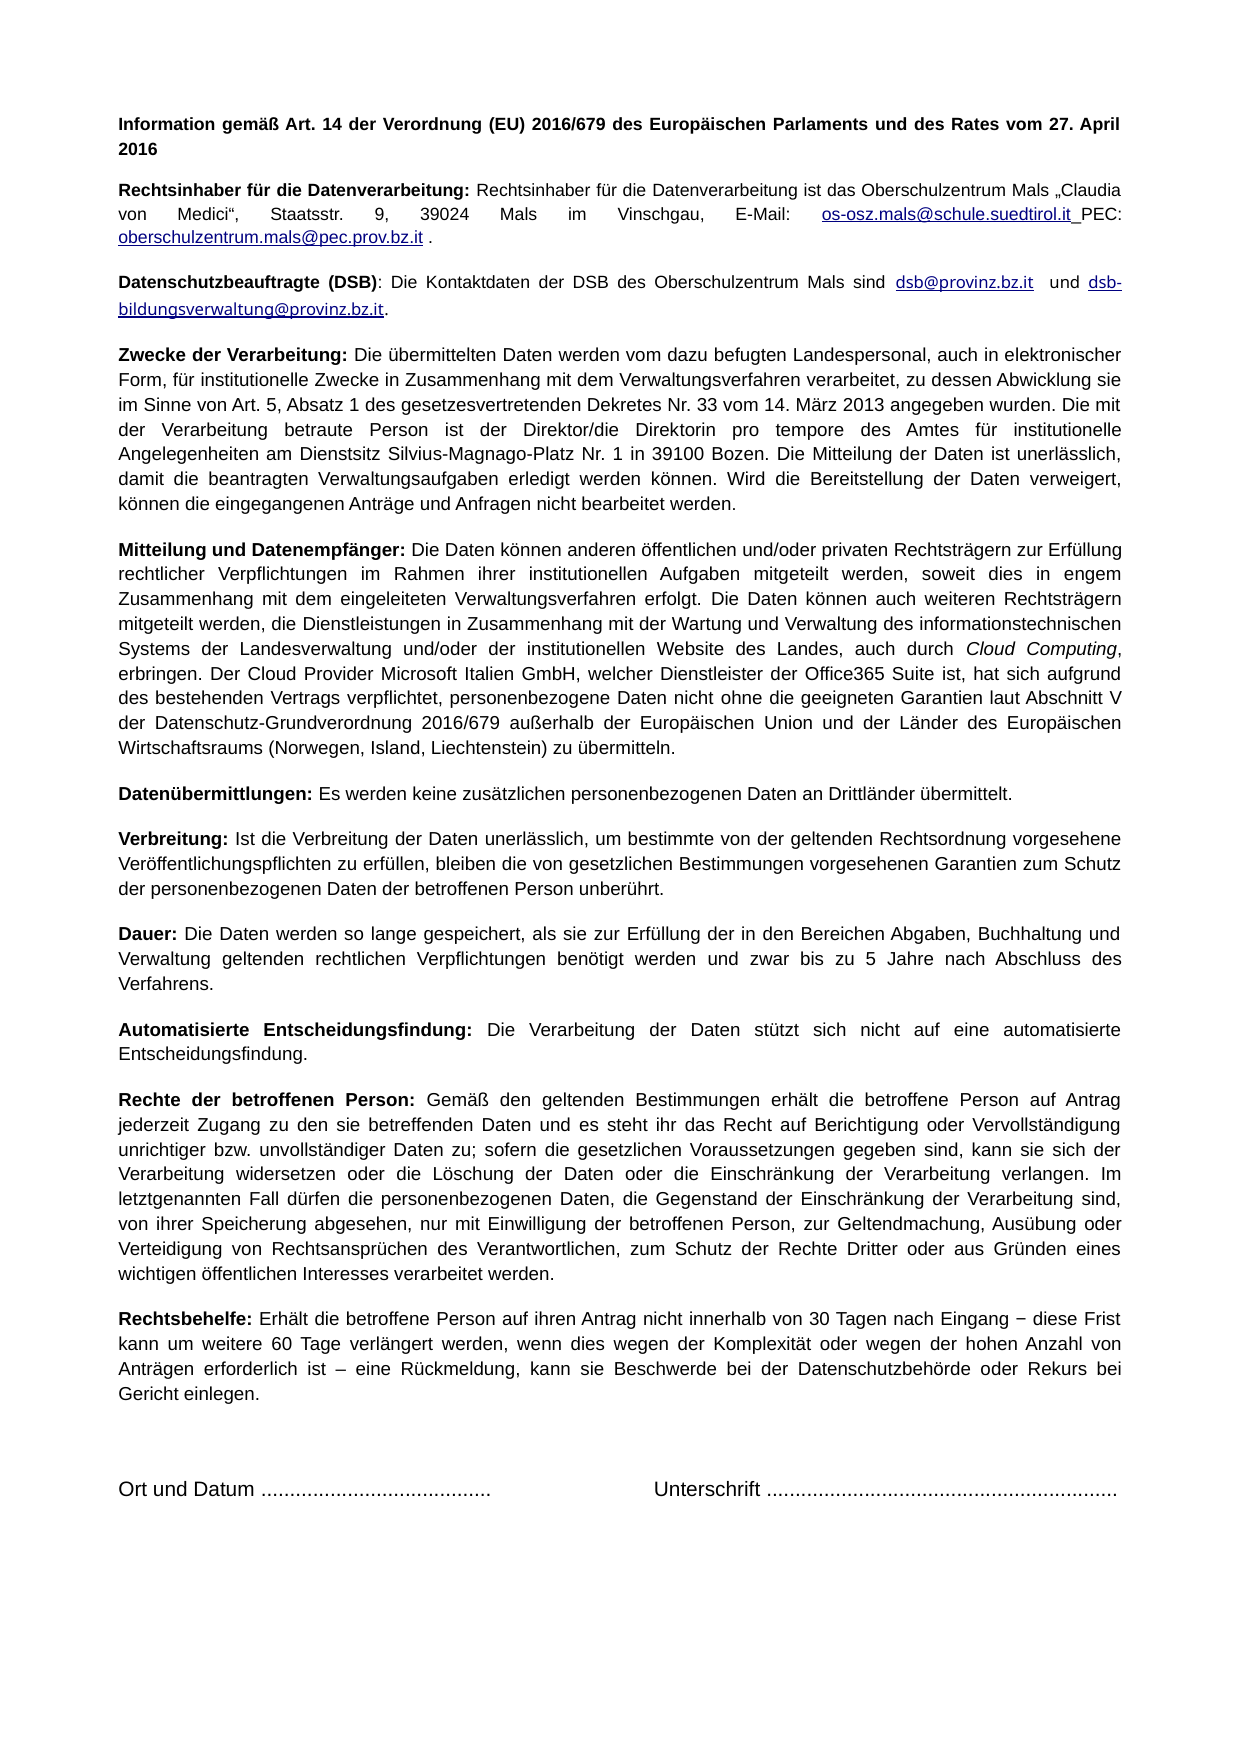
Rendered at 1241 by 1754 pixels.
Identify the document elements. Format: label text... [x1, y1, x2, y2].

text Ort und Datum ........................................ Unterschrift ............................................................. [118, 1476, 1122, 1501]
text Datenübermittlungen: Es werden keine zusätzlichen personenbezogenen Daten an Drittländer übermittelt. [118, 782, 1122, 804]
text Zwecke der Verarbeitung: Die übermittelten Daten werden vom dazu befugten Landespersonal, auch in elektronischer Form, für institutionelle Zwecke in Zusammenhang mit dem Verwaltungsverfahren verarbeitet, zu dessen Abwicklung sie im Sinne von Art. 5, Absatz 1 des gesetzesvertretenden Dekretes Nr. 33 vom 14. März 2013 angegeben wurden. Die mit der Verarbeitung betraute Person ist der Direktor/die Direk­torin pro tempore des Amtes für institutionelle Angelegenheiten am Dienstsitz Silvius-Magnago-Platz Nr. 1 in 39100 Bozen. Die Mitteilung der Daten ist unerlässlich, damit die beantragten Verwaltungsaufgaben erledigt werden können. Wird die Bereitstellung der Daten verweigert, können die eingegangenen Anträge und Anfragen nicht bearbeitet werden. [118, 344, 1122, 514]
text Automatisierte Entscheidungsfindung: Die Verarbeitung der Daten stützt sich nicht auf eine automatisierte Entscheidungsfindung. [118, 1018, 1122, 1065]
text Rechtsbehelfe: Erhält die betroffene Person auf ihren Antrag nicht innerhalb von 30 Tagen nach Eingang − diese Frist kann um weitere 60 Tage verlängert werden, wenn dies wegen der Komplexität oder wegen der hohen Anzahl von Anträgen erforderlich ist – eine Rückmeldung, kann sie Beschwerde bei der Datenschutzbehörde oder Rekurs bei Gericht einlegen. [118, 1308, 1122, 1404]
text Information gemäß Art. 14 der Verordnung (EU) 2016/679 des Europäischen Parlaments und des Rates vom 27. April 2016 [118, 109, 1122, 159]
text Dauer: Die Daten werden so lange gespeichert, als sie zur Erfüllung der in den Bereichen Abgaben, Buchhaltung und Verwaltung geltenden rechtlichen Verpflichtungen benötigt werden und zwar bis zu 5 Jahre nach Abschluss des Verfahrens. [118, 923, 1122, 994]
text Rechte der betroffenen Person: Gemäß den geltenden Bestimmungen erhält die betroffene Person auf Antrag jederzeit Zugang zu den sie betreffenden Daten und es steht ihr das Recht auf Berichtigung oder Vervollständigung unrichtiger bzw. unvollständiger Daten zu; sofern die gesetzlichen Voraussetzungen gegeben sind, kann sie sich der Verarbeitung widersetzen oder die Löschung der Daten oder die Einschränkung der Verarbeitung verlangen. Im letztgenannten Fall dürfen die personenbezogenen Daten, die Gegenstand der Einschränkung der Verarbeitung sind, von ihrer Speicherung abgesehen, nur mit Einwilligung der betroffenen Person, zur Geltendmachung, Ausübung oder Verteidigung von Rechtsansprüchen des Verantwortlichen, zum Schutz der Rechte Dritter oder aus Gründen eines wichtigen öffentlichen Interesses verarbeitet werden. [118, 1089, 1122, 1284]
text Verbreitung: Ist die Verbreitung der Daten unerlässlich, um bestimmte von der geltenden Rechtsordnung vorgesehene Veröffentlichungspflichten zu erfüllen, bleiben die von gesetzlichen Bestimmungen vorgesehenen Garantien zum Schutz der personenbezogenen Daten der betroffenen Person unberührt. [118, 828, 1122, 899]
text Rechtsinhaber für die Datenverarbeitung: Rechtsinhaber für die Datenverarbeitung ist das Oberschulzentrum Mals „Claudia von Medici“, Staatsstr. 9, 39024 Mals im Vinschgau, E-Mail: os-osz.mals@schule.suedtirol.it_PEC: oberschulzentrum.mals@pec.prov.bz.it . [118, 180, 1122, 247]
text Datenschutzbeauftragte (DSB): Die Kontaktdaten der DSB des Oberschulzentrum Mals sind dsb@provinz.bz.it und dsb-bildungsverwaltung@provinz.bz.it. [118, 271, 1122, 320]
text Mitteilung und Datenempfänger: Die Daten können anderen öffentlichen und/oder privaten Rechtsträgern zur Erfüllung rechtlicher Verpflichtungen im Rahmen ihrer institutionellen Aufgaben mitgeteilt werden, soweit dies in engem Zusammenhang mit dem eingeleiteten Verwaltungsverfahren erfolgt. Die Daten können auch weiteren Rechtsträgern mitgeteilt werden, die Dienstleistungen in Zusammenhang mit der Wartung und Verwaltung des informationstechnischen Systems der Landesverwaltung und/oder der institutionellen Website des Landes, auch durch Cloud Computing, erbringen. Der Cloud Provider Microsoft Italien GmbH, welcher Dienstleister der Office365 Suite ist, hat sich aufgrund des bestehenden Vertrags verpflichtet, personenbezogene Daten nicht ohne die geeigneten Garantien laut Abschnitt V der Datenschutz-Grundverordnung 2016/679 außerhalb der Europäischen Union und der Länder des Europäischen Wirtschaftsraums (Norwegen, Island, Liechtenstein) zu übermitteln. [118, 538, 1122, 758]
